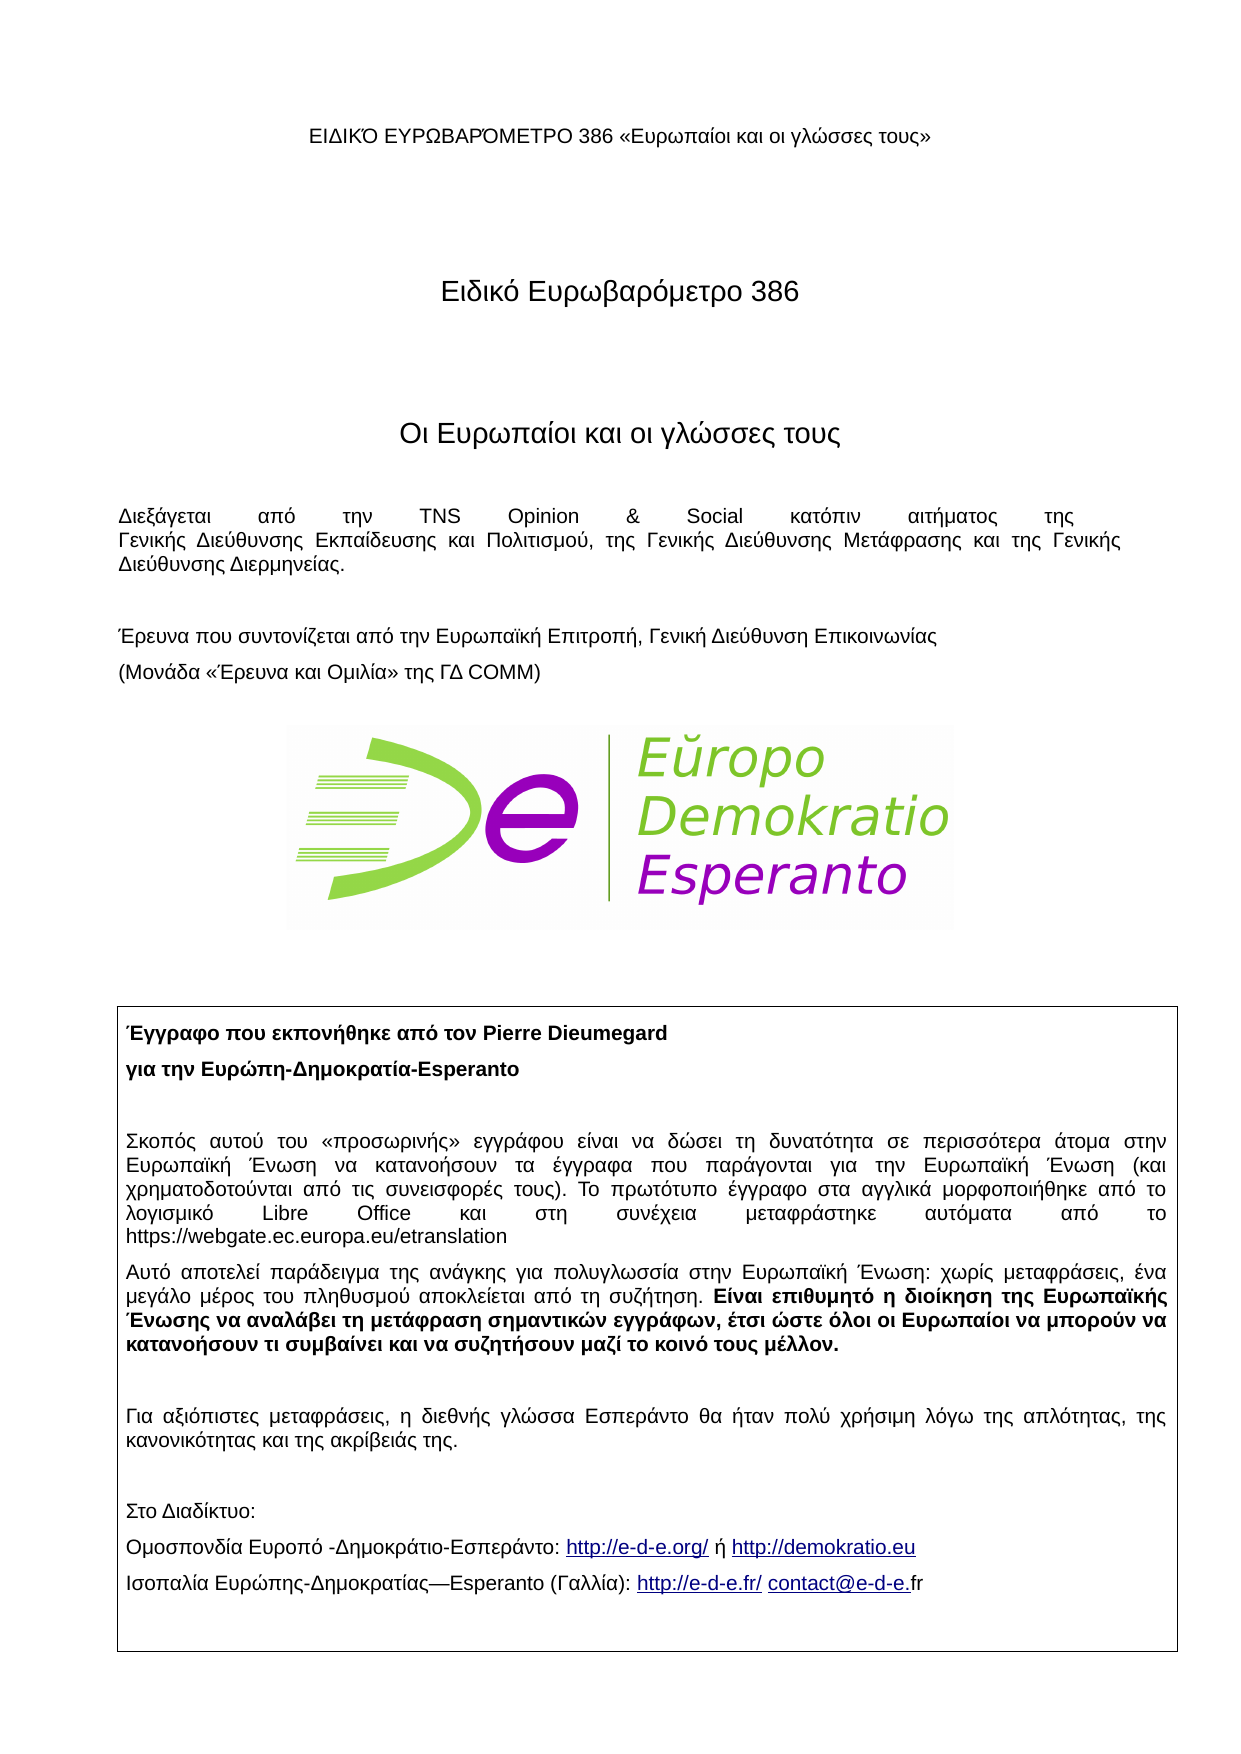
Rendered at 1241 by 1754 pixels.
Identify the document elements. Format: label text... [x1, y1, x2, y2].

text Ισοπαλία Ευρώπης-Δημοκρατίας—Esperanto (Γαλλία): http://e-d-e.fr/ contact@e-d-e.fr [126, 1571, 1168, 1595]
text Έρευνα που συντονίζεται από την Ευρωπαϊκή Επιτροπή, Γενική Διεύθυνση Επικοινωνίας [118, 624, 1122, 648]
text Ομοσπονδία Ευροπό -Δημοκράτιο-Εσπεράντο: http://e-d-e.org/ ή http://demokratio.eu [126, 1535, 1168, 1559]
subtitle Ειδικό Ευρωβαρόμετρο 386 [118, 274, 1122, 308]
text για την Ευρώπη-Δημοκρατία-Esperanto [126, 1057, 1168, 1081]
text Αυτό αποτελεί παράδειγμα της ανάγκης για πολυγλωσσία στην Ευρωπαϊκή Ένωση: χωρίς μεταφράσεις, ένα μεγάλο μέρος του πληθυσμού αποκλείεται από τη συζήτηση. Είναι επιθυμητό η διοίκηση της Ευρωπαϊκής Ένωσης να αναλάβει τη μετάφραση σημαντικών εγγράφων, έτσι ώστε όλοι οι Ευρωπαίοι να μπορούν να κατανοήσουν τι συμβαίνει και να συζητήσουν μαζί το κοινό τους μέλλον. [126, 1260, 1168, 1356]
text Διεξάγεται από την TNS Opinion & Social κατόπιν αιτήματος της Γενικής Διεύθυνσης Εκπαίδευσης και Πολιτισμού, της Γενικής Διεύθυνσης Μετάφρασης και της Γενικής Διεύθυνσης Διερμηνείας. [118, 504, 1122, 576]
text Σκοπός αυτού του «προσωρινής» εγγράφου είναι να δώσει τη δυνατότητα σε περισσότερα άτομα στην Ευρωπαϊκή Ένωση να κατανοήσουν τα έγγραφα που παράγονται για την Ευρωπαϊκή Ένωση (και χρηματοδοτούνται από τις συνεισφορές τους). Το πρωτότυπο έγγραφο στα αγγλικά μορφοποιήθηκε από το λογισμικό Libre Office και στη συνέχεια μεταφράστηκε αυτόματα από το https://webgate.ec.europa.eu/etranslation [126, 1128, 1168, 1248]
subtitle Οι Ευρωπαίοι και οι γλώσσες τους [118, 416, 1122, 450]
text Στο Διαδίκτυο: [126, 1499, 1168, 1523]
picture [286, 725, 954, 930]
text Για αξιόπιστες μεταφράσεις, η διεθνής γλώσσα Εσπεράντο θα ήταν πολύ χρήσιμη λόγω της απλότητας, της κανονικότητας και της ακρίβειάς της. [126, 1404, 1168, 1452]
text Έγγραφο που εκπονήθηκε από τον Pierre Dieumegard [126, 1021, 1168, 1045]
text (Μονάδα «Έρευνα και Ομιλία» της ΓΔ COMM) [118, 659, 1122, 683]
